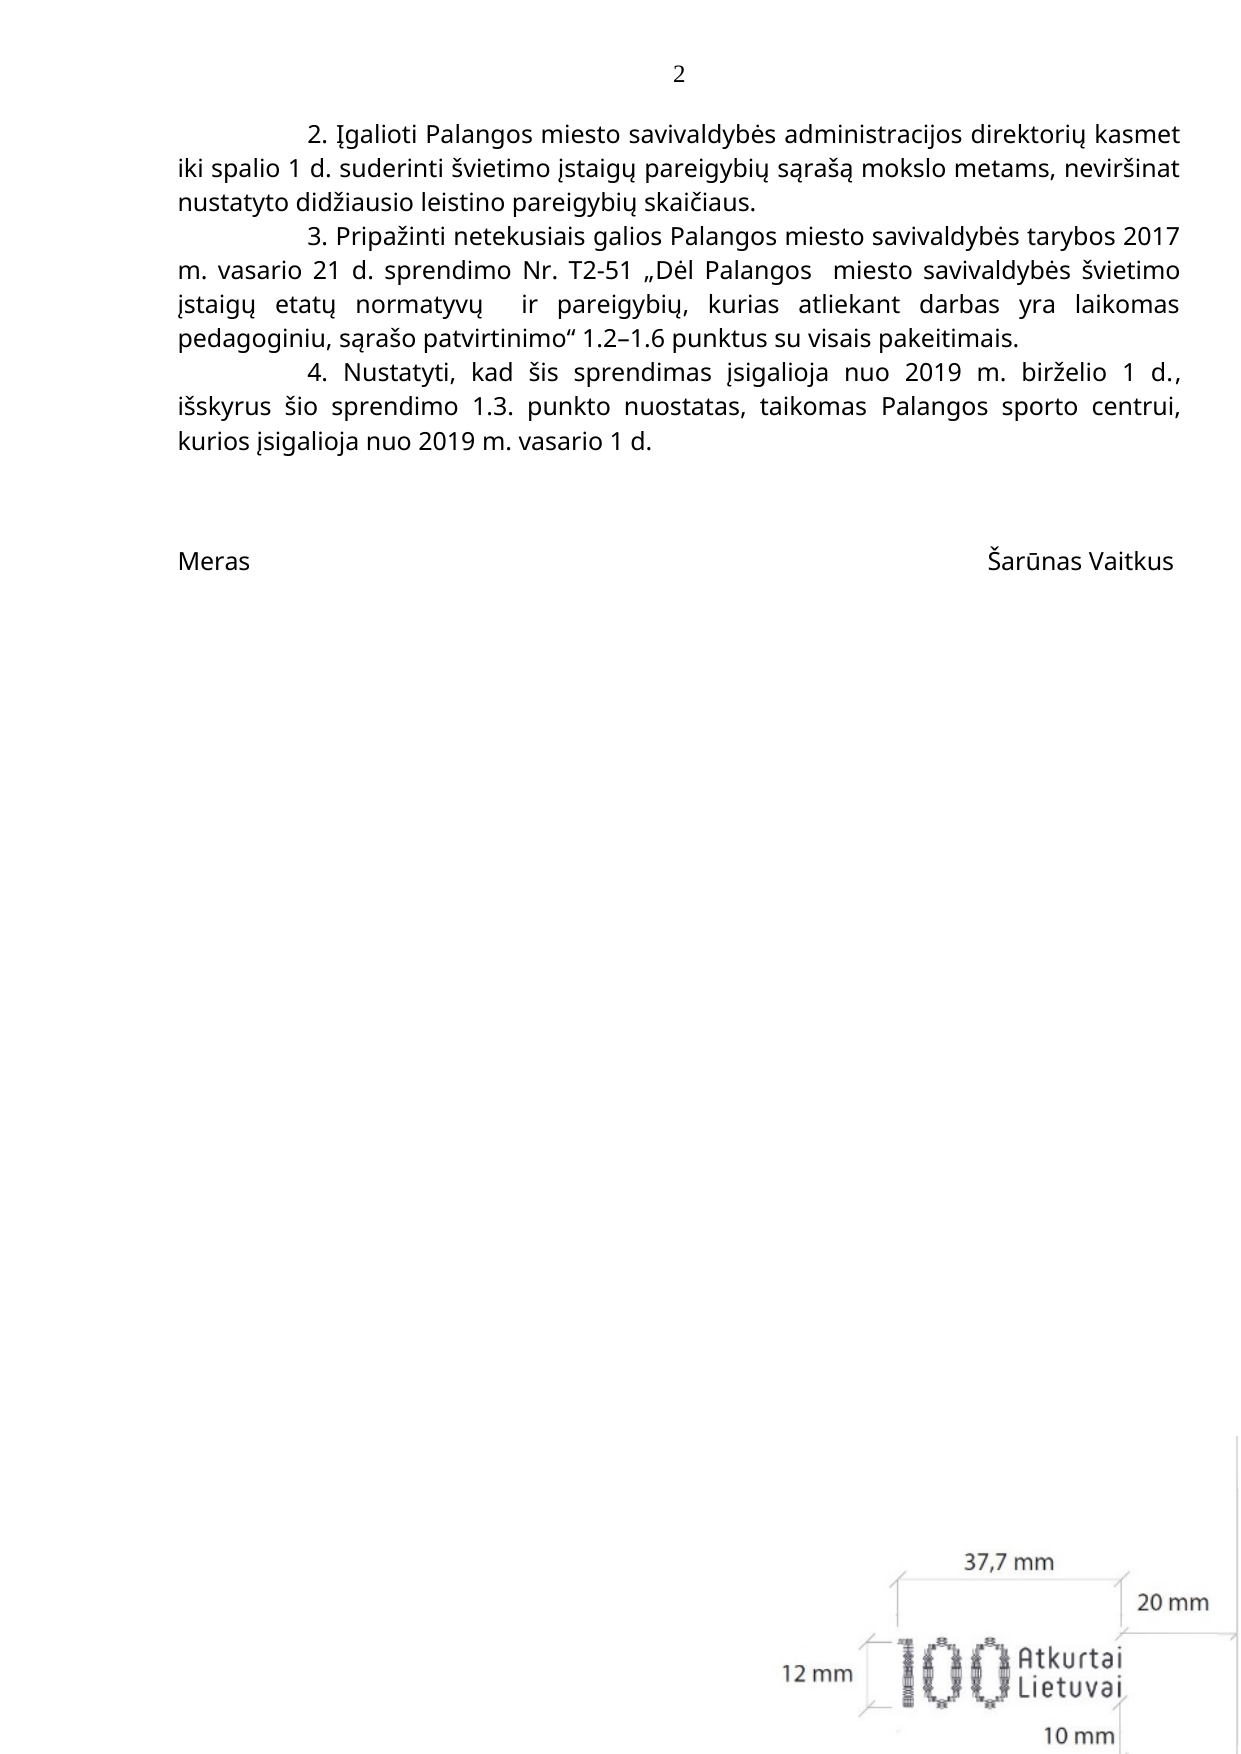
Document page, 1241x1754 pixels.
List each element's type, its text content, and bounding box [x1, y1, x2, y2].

text 4. Nustatyti, kad šis sprendimas įsigalioja nuo 2019 m. birželio 1 d., išskyrus šio sprendimo 1.3. punkto nuostatas, taikomas Palangos sporto centrui, kurios įsigalioja nuo 2019 m. vasario 1 d. [177, 355, 1181, 457]
text Meras Šarūnas Vaitkus [177, 543, 1181, 577]
text 3. Pripažinti netekusiais galios Palangos miesto savivaldybės tarybos 2017 m. vasario 21 d. sprendimo Nr. T2-51 „Dėl Palangos miesto savivaldybės švietimo įstaigų etatų normatyvų ir pareigybių, kurias atliekant darbas yra laikomas pedagoginiu, sąrašo patvirtinimo“ 1.2–1.6 punktus su visais pakeitimais. [177, 219, 1181, 355]
text 2. Įgalioti Palangos miesto savivaldybės administracijos direktorių kasmet iki spalio 1 d. suderinti švietimo įstaigų pareigybių sąrašą mokslo metams, neviršinat nustatyto didžiausio leistino pareigybių skaičiaus. [177, 117, 1181, 219]
